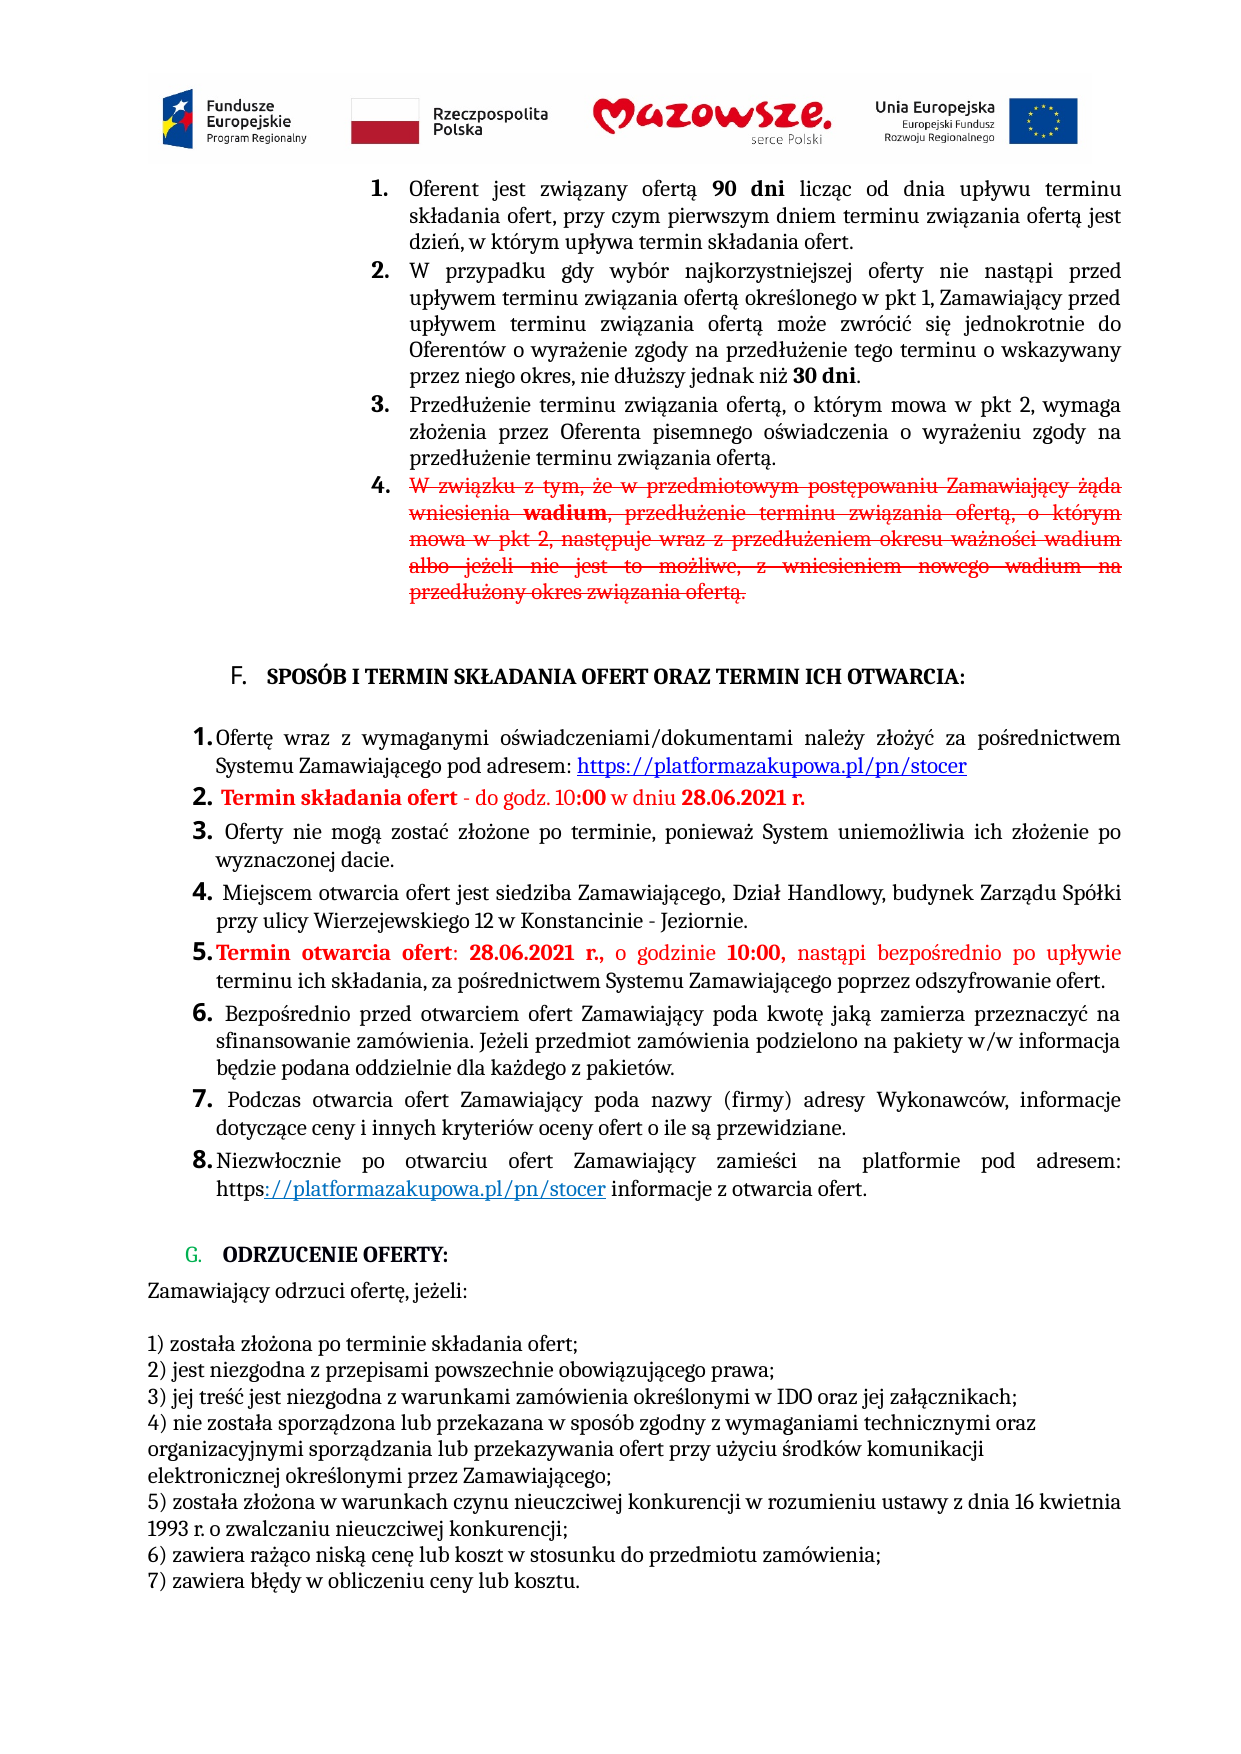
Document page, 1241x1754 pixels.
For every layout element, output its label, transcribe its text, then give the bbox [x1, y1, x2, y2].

list Oferty nie mogą zostać złożone po terminie, ponieważ System uniemożliwia ich złożenie po wyznaczonej dacie. [192, 813, 1122, 873]
list W przypadku gdy wybór najkorzystniejszej oferty nie nastąpi przed upływem terminu związania ofertą określonego w pkt 1, Zamawiający przed upływem terminu związania ofertą może zwrócić się jednokrotnie do Oferentów o wyrażenie zgody na przedłużenie tego terminu o wskazywany przez niego okres, nie dłuższy jednak niż 30 dni. [371, 256, 1122, 390]
list Ofertę wraz z wymaganymi oświadczeniami/dokumentami należy złożyć za pośrednictwem Systemu Zamawiającego pod adresem: https://platformazakupowa.pl/pn/stocer [192, 718, 1122, 779]
text 2) jest niezgodna z przepisami powszechnie obowiązującego prawa; [148, 1357, 1122, 1383]
text 1) została złożona po terminie składania ofert; [148, 1331, 1122, 1357]
text 5) została złożona w warunkach czynu nieuczciwej konkurencji w rozumieniu ustawy z dnia 16 kwietnia 1993 r. o zwalczaniu nieuczciwej konkurencji; [148, 1489, 1122, 1542]
text 3) jej treść jest niezgodna z warunkami zamówienia określonymi w IDO oraz jej załącznikach; [148, 1383, 1122, 1410]
list ODRZUCENIE OFERTY: [185, 1238, 1122, 1268]
text 6) zawiera rażąco niską cenę lub koszt w stosunku do przedmiotu zamówienia; [148, 1542, 1122, 1568]
list Termin składania ofert - do godz. 10:00 w dniu 28.06.2021 r. [192, 779, 1122, 813]
list Podczas otwarcia ofert Zamawiający poda nazwy (firmy) adresy Wykonawców, informacje dotyczące ceny i innych kryteriów oceny ofert o ile są przewidziane. [192, 1081, 1122, 1141]
text 4) nie została sporządzona lub przekazana w sposób zgodny z wymaganiami technicznymi oraz organizacyjnymi sporządzania lub przekazywania ofert przy użyciu środków komunikacji elektronicznej określonymi przez Zamawiającego; [148, 1410, 1122, 1489]
list SPOSÓB I TERMIN SKŁADANIA OFERT ORAZ TERMIN ICH OTWARCIA: [229, 658, 1122, 692]
text 7) zawiera błędy w obliczeniu ceny lub kosztu. [148, 1568, 1122, 1594]
list Termin otwarcia ofert: 28.06.2021 r., o godzinie 10:00, nastąpi bezpośrednio po upływie terminu ich składania, za pośrednictwem Systemu Zamawiającego poprzez odszyfrowanie ofert. [192, 934, 1122, 994]
list Niezwłocznie po otwarciu ofert Zamawiający zamieści na platformie pod adresem: https://platformazakupowa.pl/pn/stocer informacje z otwarcia ofert. [192, 1141, 1122, 1202]
list W związku z tym, że w przedmiotowym postępowaniu Zamawiający żąda wniesienia wadium, przedłużenie terminu związania ofertą, o którym mowa w pkt 2, następuje wraz z przedłużeniem okresu ważności wadium albo jeżeli nie jest to możliwe, z wniesieniem nowego wadium na przedłużony okres związania ofertą. [371, 471, 1122, 605]
list Przedłużenie terminu związania ofertą, o którym mowa w pkt 2, wymaga złożenia przez Oferenta pisemnego oświadczenia o wyrażeniu zgody na przedłużenie terminu związania ofertą. [371, 390, 1122, 471]
list Oferent jest związany ofertą 90 dni licząc od dnia upływu terminu składania ofert, przy czym pierwszym dniem terminu związania ofertą jest dzień, w którym upływa termin składania ofert. [371, 174, 1122, 256]
text Zamawiający odrzuci ofertę, jeżeli: [148, 1278, 1122, 1304]
list Bezpośrednio przed otwarciem ofert Zamawiający poda kwotę jaką zamierza przeznaczyć na sfinansowanie zamówienia. Jeżeli przedmiot zamówienia podzielono na pakiety w/w informacja będzie podana oddzielnie dla każdego z pakietów. [192, 994, 1122, 1081]
list Miejscem otwarcia ofert jest siedziba Zamawiającego, Dział Handlowy, budynek Zarządu Spółki przy ulicy Wierzejewskiego 12 w Konstancinie - Jeziornie. [192, 873, 1122, 934]
